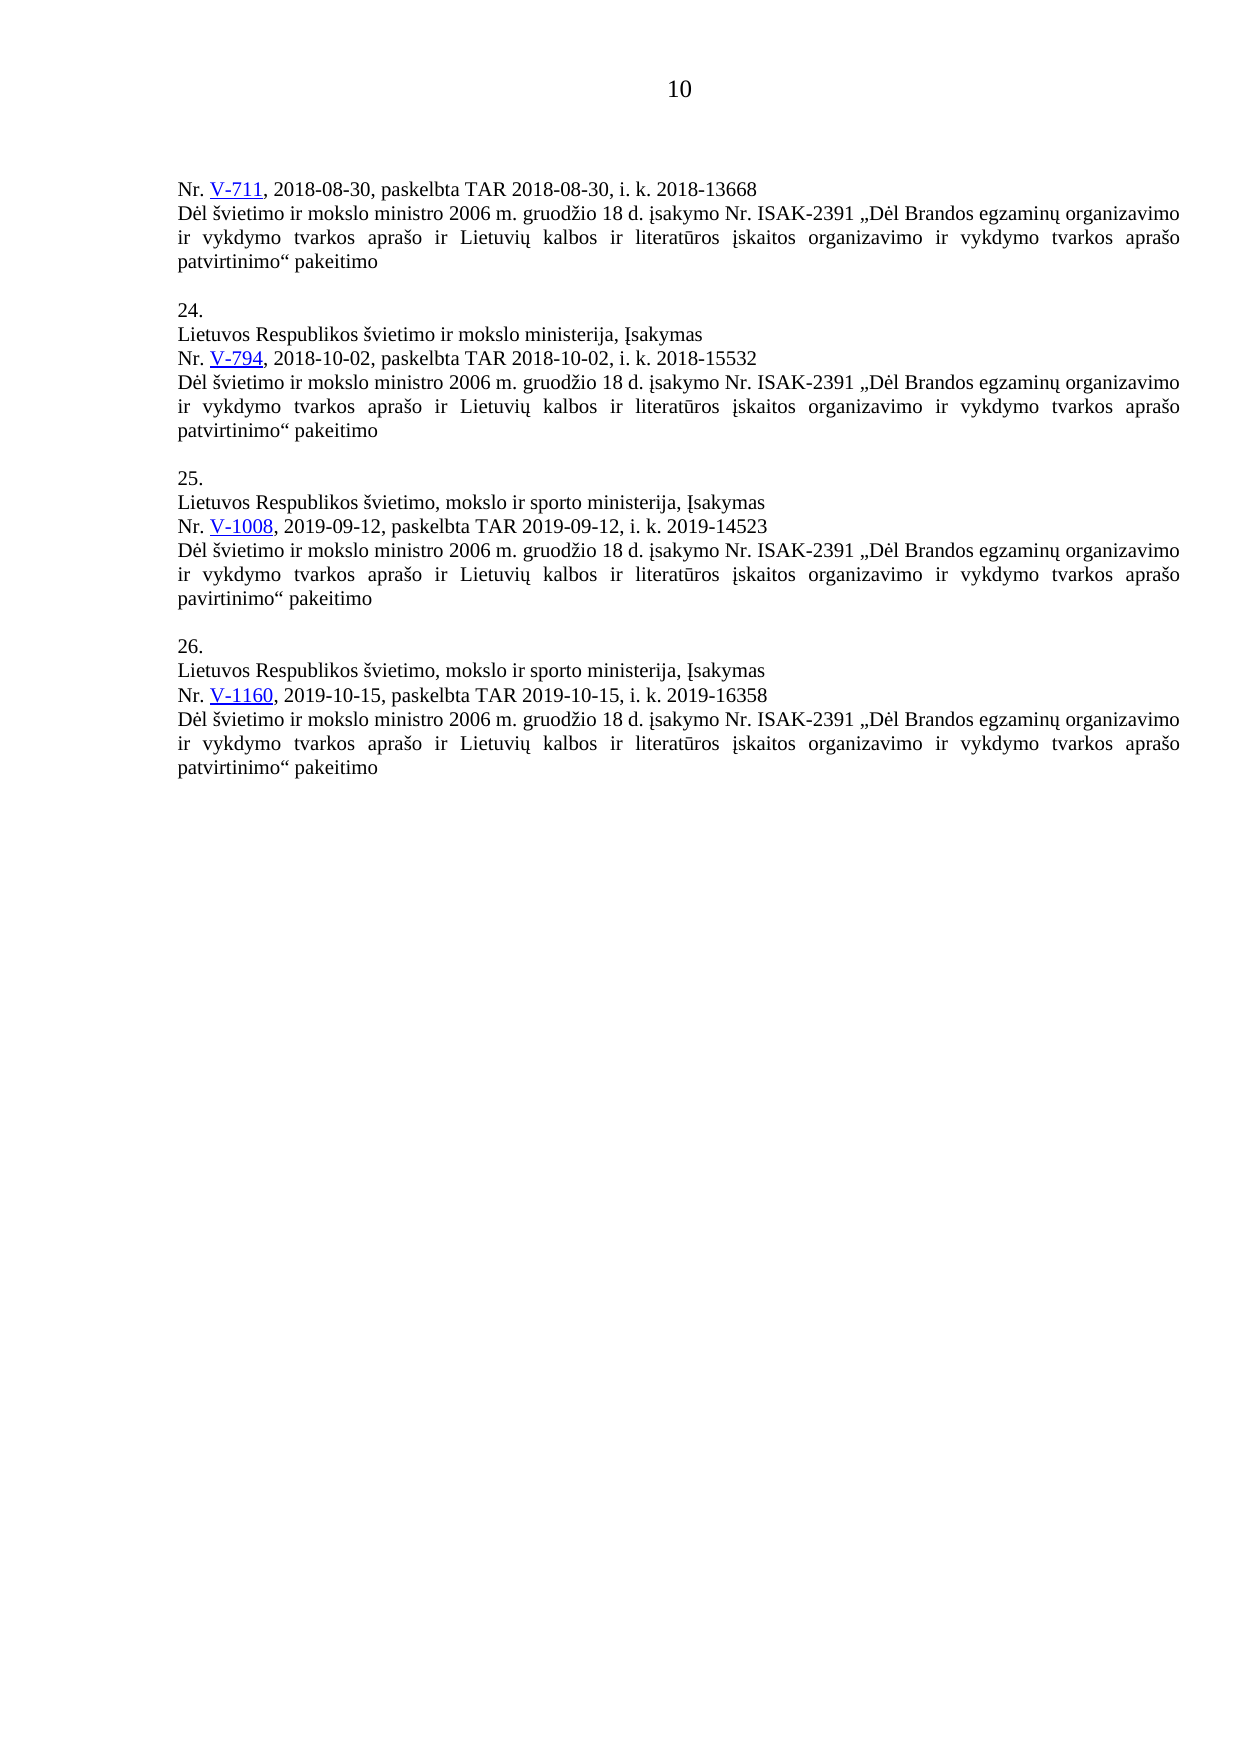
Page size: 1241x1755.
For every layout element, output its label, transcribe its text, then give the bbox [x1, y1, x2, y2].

text Dėl švietimo ir mokslo ministro 2006 m. gruodžio 18 d. įsakymo Nr. ISAK-2391 „Dėl Brandos egzaminų organizavimo ir vykdymo tvarkos aprašo ir Lietuvių kalbos ir literatūros įskaitos organizavimo ir vykdymo tvarkos aprašo patvirtinimo“ pakeitimo [177, 707, 1181, 779]
text Dėl švietimo ir mokslo ministro 2006 m. gruodžio 18 d. įsakymo Nr. ISAK-2391 „Dėl Brandos egzaminų organizavimo ir vykdymo tvarkos aprašo ir Lietuvių kalbos ir literatūros įskaitos organizavimo ir vykdymo tvarkos aprašo pavirtinimo“ pakeitimo [177, 538, 1181, 610]
text 26. [177, 634, 1181, 658]
text Nr. V-711, 2018-08-30, paskelbta TAR 2018-08-30, i. k. 2018-13668 [177, 177, 1181, 201]
text Lietuvos Respublikos švietimo ir mokslo ministerija, Įsakymas [177, 322, 1181, 346]
text Dėl švietimo ir mokslo ministro 2006 m. gruodžio 18 d. įsakymo Nr. ISAK-2391 „Dėl Brandos egzaminų organizavimo ir vykdymo tvarkos aprašo ir Lietuvių kalbos ir literatūros įskaitos organizavimo ir vykdymo tvarkos aprašo patvirtinimo“ pakeitimo [177, 370, 1181, 442]
text Nr. V-794, 2018-10-02, paskelbta TAR 2018-10-02, i. k. 2018-15532 [177, 346, 1181, 370]
text Nr. V-1008, 2019-09-12, paskelbta TAR 2019-09-12, i. k. 2019-14523 [177, 514, 1181, 538]
text Lietuvos Respublikos švietimo, mokslo ir sporto ministerija, Įsakymas [177, 490, 1181, 514]
text 24. [177, 297, 1181, 322]
text Dėl švietimo ir mokslo ministro 2006 m. gruodžio 18 d. įsakymo Nr. ISAK-2391 „Dėl Brandos egzaminų organizavimo ir vykdymo tvarkos aprašo ir Lietuvių kalbos ir literatūros įskaitos organizavimo ir vykdymo tvarkos aprašo patvirtinimo“ pakeitimo [177, 201, 1181, 273]
text Nr. V-1160, 2019-10-15, paskelbta TAR 2019-10-15, i. k. 2019-16358 [177, 682, 1181, 707]
text 25. [177, 466, 1181, 490]
text Lietuvos Respublikos švietimo, mokslo ir sporto ministerija, Įsakymas [177, 658, 1181, 682]
